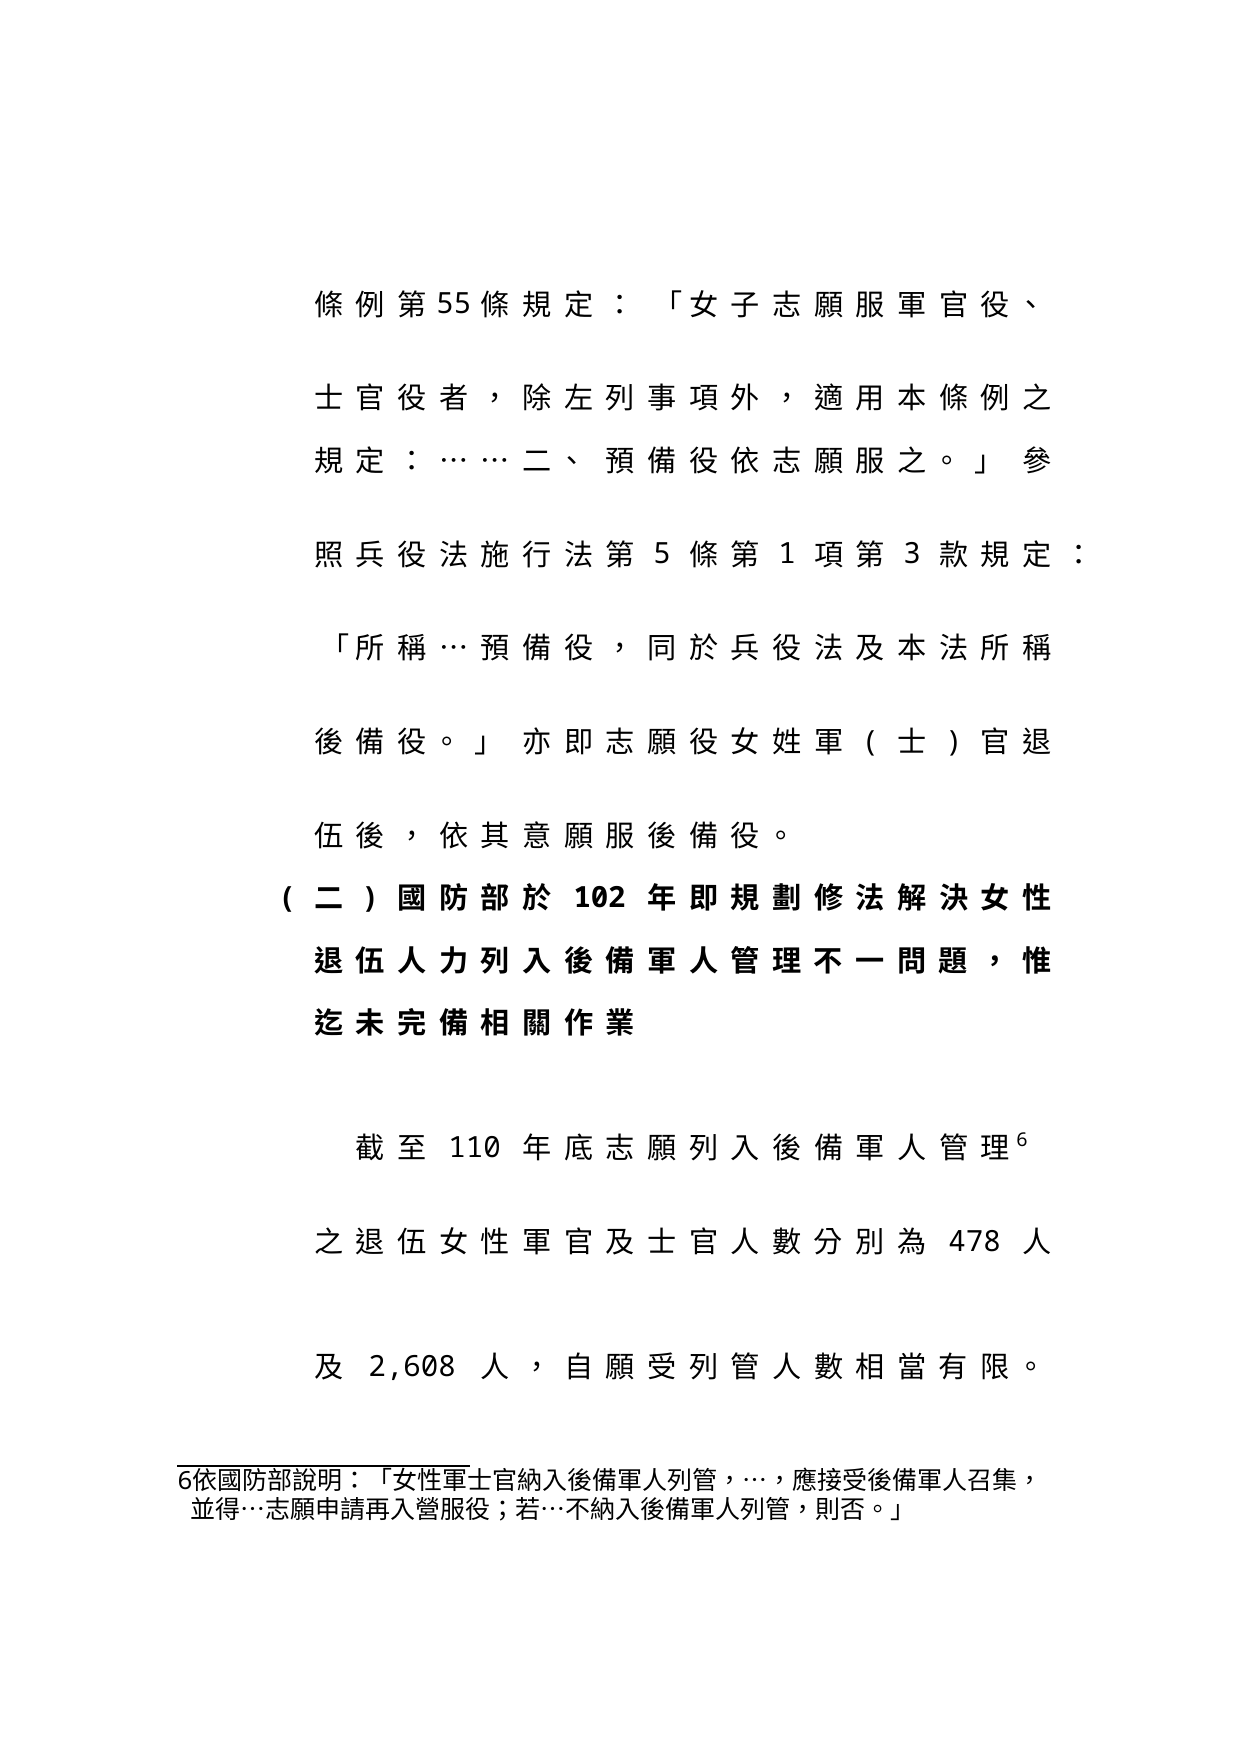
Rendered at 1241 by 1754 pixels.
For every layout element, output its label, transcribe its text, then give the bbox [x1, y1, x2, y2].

text 依國防部說明：「女性軍士官納入後備軍人列管，…，應接受後備軍人召集，並得…志願申請再入營服役；若…不納入後備軍人列管，則否。」 [177, 1466, 1063, 1525]
text 截至110年底志願列入後備軍人管理之退伍女性軍官及士官人數分別為478人及2,608人，自願受列管人數相當有限。按女性志願士兵退伍需比照男性接受後備人力列管，然女性軍官及士官則依其意願辦理，除已不符平等原則外，女性士兵如晉升士官，列管方式即由強制列管改為志願列管，亦即有因軍階不同而適用不同法源依據，致權利義務有異之現象。國防部雖於101年即委託專家學者就志願役現役女性後備役管理運用方式提出研究報告，並於102年9月24日令頒「國軍女性官士兵後備役管理運用政策規劃案」，後又於107年5月30日令頒「國軍女性官士兵列入後備軍人案」，雖該部不斷宣示將推動女性軍官及士官退伍後列入後備軍人管理之政策，惟迄仍僅止於內部作業，致女性軍(士)官及士兵間，因軍階不同致列管後備軍人作法不一致問題遲未獲解決。 [271, 1042, 1058, 1417]
text (二)國防部於102年即規劃修法解決女性退伍人力列入後備軍人管理不一問題，惟迄未完備相關作業 [242, 854, 1058, 1042]
text 2.女性軍官及士官：兵役法第48條第2項規定：「女子志願服軍官役、士官役者，依第14條所定法律規定服之。」同法第14條規定：「軍官、士官之服役、除役，另以法律定之。」另陸海空軍軍官士官服役條例第55條規定：「女子志願服軍官役、士官役者，除左列事項外，適用本條例之規定：……二、預備役依志願服之。」參照兵役法施行法第5條第1項第3款規定：「所稱…預備役，同於兵役法及本法所稱後備役。」亦即志願役女姓軍(士)官退伍後，依其意願服後備役。 [271, 229, 1058, 854]
